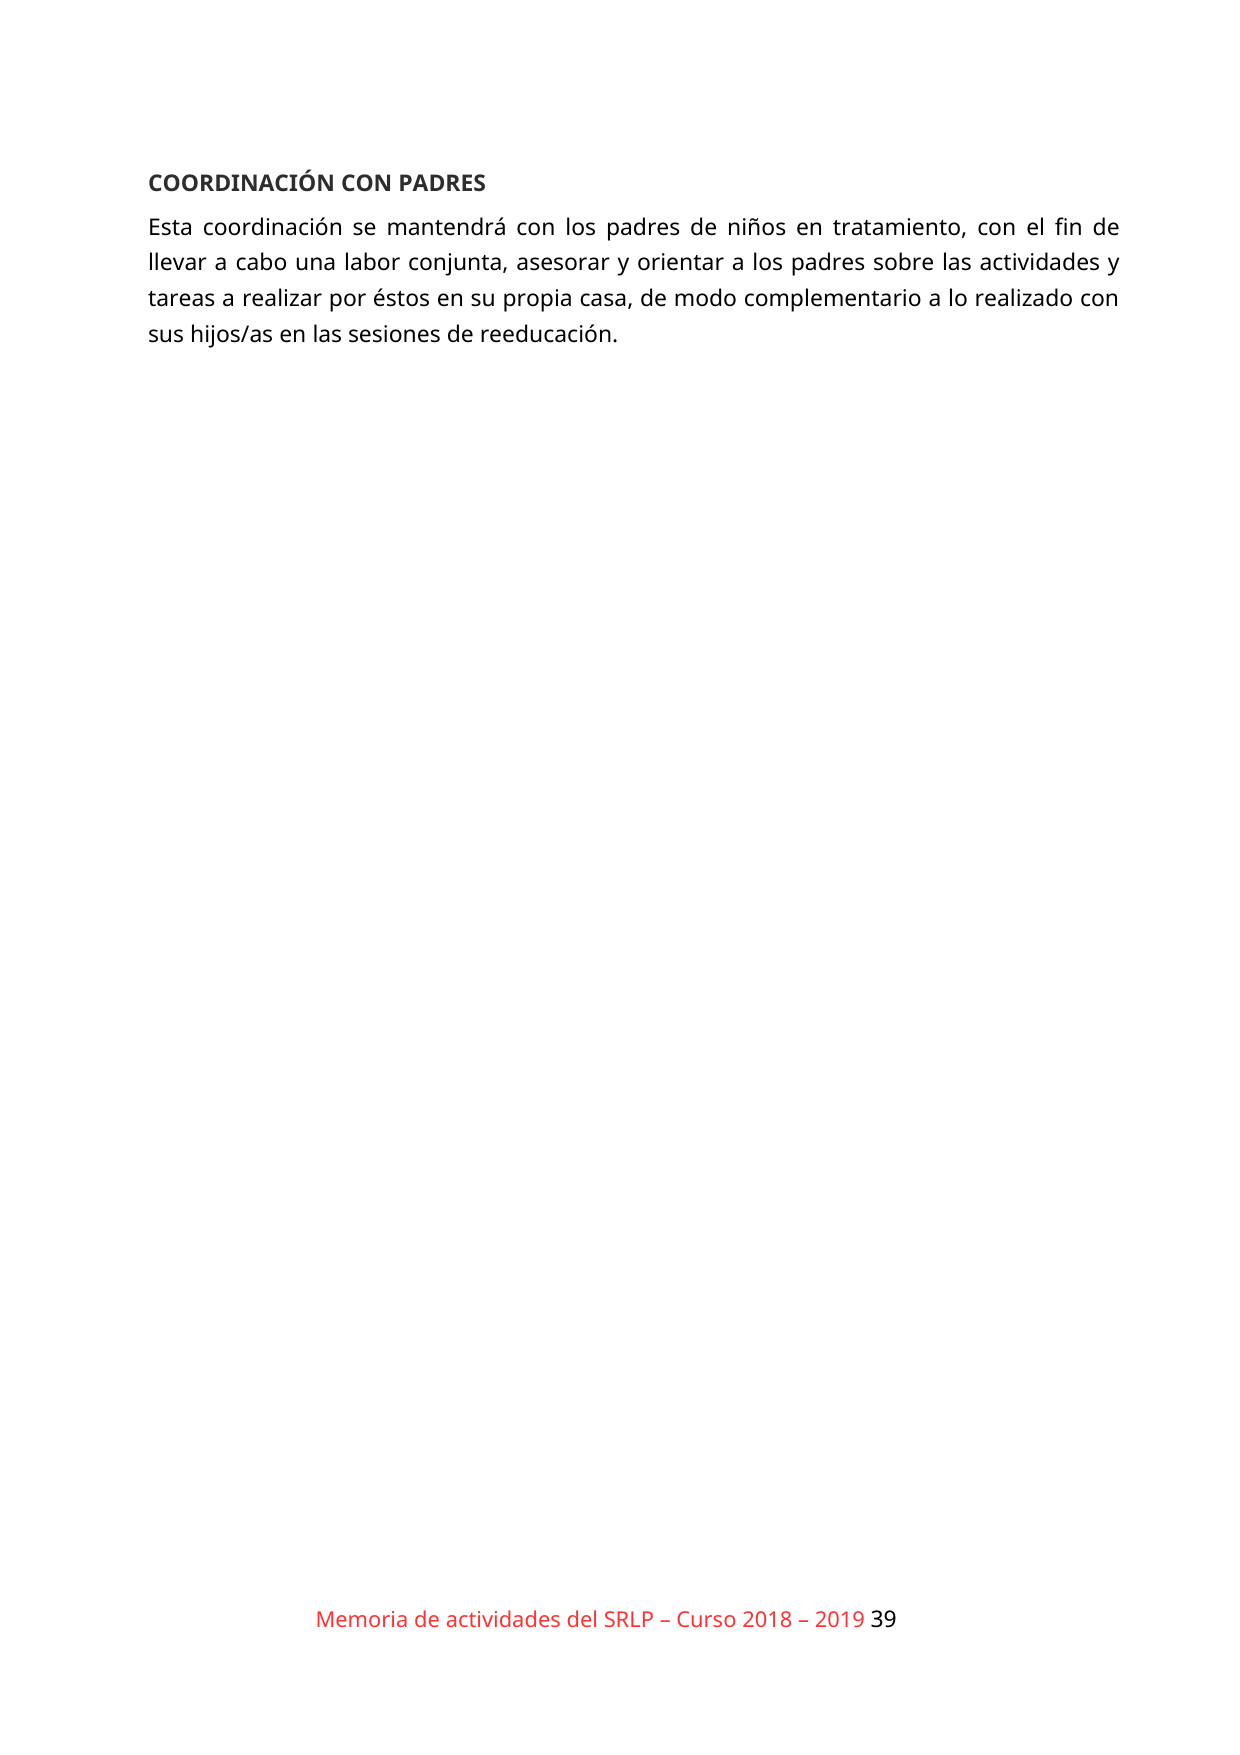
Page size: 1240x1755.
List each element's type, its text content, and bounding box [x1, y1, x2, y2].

text Esta coordinación se mantendrá con los padres de niños en tratamiento, con el fin de llevar a cabo una labor conjunta, asesorar y orientar a los padres sobre las actividades y tareas a realizar por éstos en su propia casa, de modo complementario a lo realizado con sus hijos/as en las sesiones de reeducación. [148, 210, 1121, 349]
subtitle COORDINACIÓN CON PADRES [148, 167, 1160, 198]
